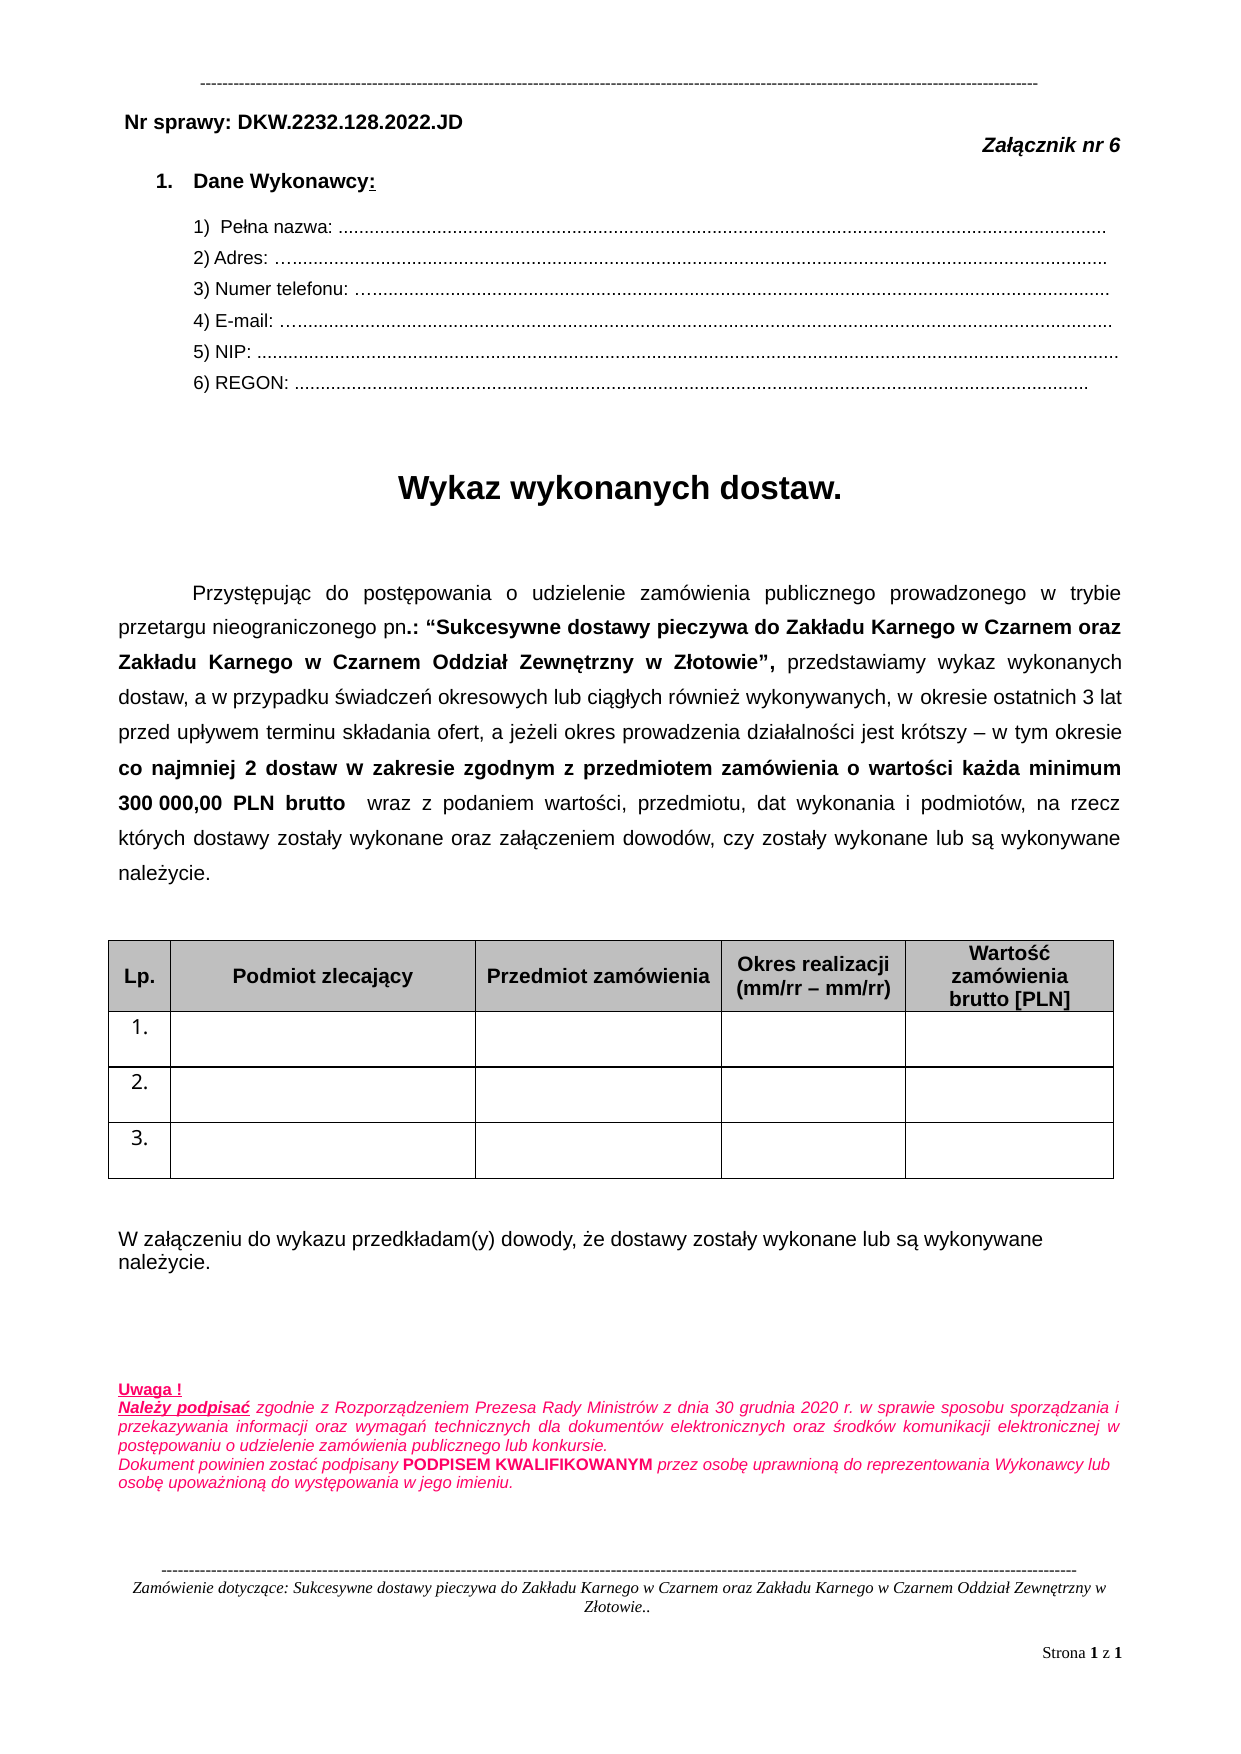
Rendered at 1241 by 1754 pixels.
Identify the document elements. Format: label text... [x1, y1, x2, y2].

list 6) REGON: ......................................................................................................................................................... [156, 373, 1122, 394]
table_cell [171, 1068, 475, 1122]
list 5) NIP: ...................................................................................................................................................................... [156, 341, 1122, 362]
table_cell [171, 1123, 475, 1177]
table_cell [722, 1012, 905, 1066]
table_header Wartość zamówienia brutto [PLN] [906, 941, 1113, 1011]
text Należy podpisać zgodnie z Rozporządzeniem Prezesa Rady Ministrów z dnia 30 grudnia 2020 r. w sprawie sposobu sporządzania i przekazywania informacji oraz wymagań technicznych dla dokumentów elektronicznych oraz środków komunikacji elektronicznej w postępowaniu o udzielenie zamówienia publicznego lub konkursie. [118, 1399, 1122, 1455]
table_header Przedmiot zamówienia [476, 941, 721, 1011]
table_cell [722, 1123, 905, 1177]
list 1) Pełna nazwa: .................................................................................................................................................... [156, 216, 1122, 237]
table_cell 3. [109, 1123, 170, 1177]
table_header Podmiot zlecający [171, 941, 475, 1011]
list 2) Adres: …............................................................................................................................................................. [156, 247, 1122, 268]
text Uwaga ! [118, 1380, 1122, 1399]
table_cell [722, 1068, 905, 1122]
table_cell [476, 1123, 721, 1177]
list 3) Numer telefonu: ….............................................................................................................................................. [156, 279, 1122, 300]
text Przystępując do postępowania o udzielenie zamówienia publicznego prowadzonego w trybie przetargu nieograniczonego pn.: “Sukcesywne dostawy pieczywa do Zakładu Karnego w Czarnem oraz Zakładu Karnego w Czarnem Oddział Zewnętrzny w Złotowie”, przedstawiamy wykaz wykonanych dostaw, a w przypadku świadczeń okresowych lub ciągłych również wykonywanych, w okresie ostatnich 3 lat przed upływem terminu składania ofert, a jeżeli okres prowadzenia działalności jest krótszy – w tym okresie co najmniej 2 dostaw w zakresie zgodnym z przedmiotem zamówienia o wartości każda minimum 300 000,00 PLN brutto wraz z podaniem wartości, przedmiotu, dat wykonania i podmiotów, na rzecz których dostawy zostały wykonane oraz załączeniem dowodów, czy zostały wykonane lub są wykonywane należycie. [118, 581, 1122, 884]
list 4) E-mail: …............................................................................................................................................................. [156, 310, 1122, 331]
table_cell [906, 1123, 1113, 1177]
text Nr sprawy: DKW.2232.128.2022.JD [124, 111, 1177, 134]
table_cell [906, 1068, 1113, 1122]
table_cell 1. [109, 1012, 170, 1066]
table_header Lp. [109, 941, 170, 1011]
table_cell [906, 1012, 1113, 1066]
text Wykaz wykonanych dostaw. [118, 469, 1122, 507]
table_cell [476, 1012, 721, 1066]
text W załączeniu do wykazu przedkładam(y) dowody, że dostawy zostały wykonane lub są wykonywane należycie. [118, 1227, 1122, 1274]
table_cell [476, 1068, 721, 1122]
table_header Okres realizacji (mm/rr – mm/rr) [722, 941, 905, 1011]
table_cell [171, 1012, 475, 1066]
table_cell 2. [109, 1068, 170, 1122]
list Dane Wykonawcy: [156, 169, 1122, 193]
text Dokument powinien zostać podpisany PODPISEM KWALIFIKOWANYM przez osobę uprawnioną do reprezentowania Wykonawcy lub osobę upoważnioną do występowania w jego imieniu. [118, 1455, 1122, 1492]
text Załącznik nr 6 [118, 134, 1122, 157]
